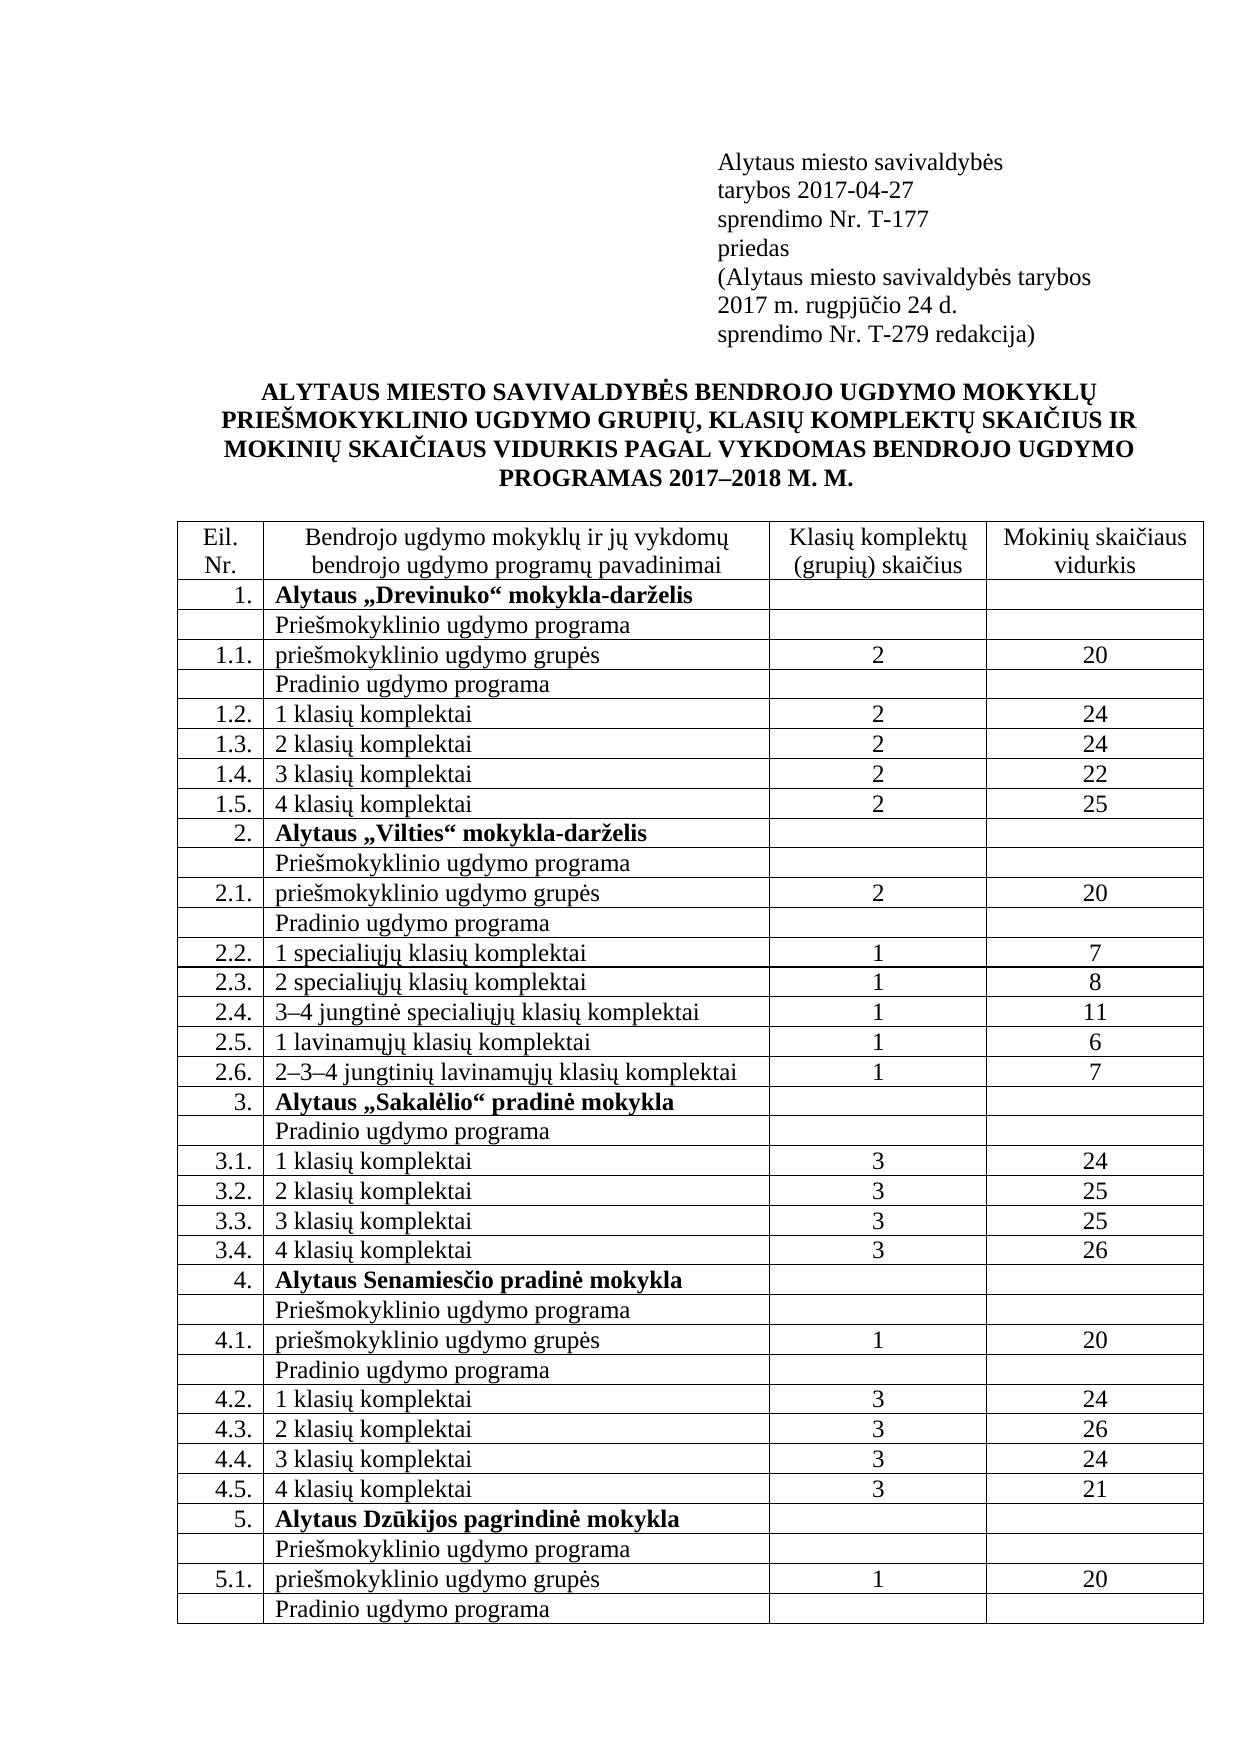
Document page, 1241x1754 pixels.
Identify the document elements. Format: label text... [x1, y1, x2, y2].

table_cell 1 klasių komplektai [264, 1385, 769, 1413]
table_cell [770, 1265, 986, 1294]
table_cell 3.2. [178, 1176, 263, 1205]
table_cell 21 [987, 1474, 1203, 1503]
table_cell 3.4. [178, 1236, 263, 1264]
table_cell 24 [987, 1385, 1203, 1413]
table_cell 3 [770, 1146, 986, 1175]
table_cell 1 lavinamųjų klasių komplektai [264, 1027, 769, 1056]
table_cell 24 [987, 1444, 1203, 1473]
table_cell [987, 670, 1203, 698]
text sprendimo Nr. T-279 redakcija) [582, 319, 1181, 348]
table_cell 3 klasių komplektai [264, 759, 769, 788]
table_cell 22 [987, 759, 1203, 788]
table_cell 1.4. [178, 759, 263, 788]
table_cell [178, 1594, 263, 1622]
table_cell [987, 819, 1203, 847]
table_cell [178, 1534, 263, 1563]
table_cell 1 [770, 1027, 986, 1056]
table_cell 1 [770, 1057, 986, 1086]
table_cell 3–4 jungtinė specialiųjų klasių komplektai [264, 997, 769, 1026]
table_cell [987, 1295, 1203, 1324]
table_cell [987, 1534, 1203, 1563]
table_header Klasių komplektų (grupių) skaičius [770, 522, 986, 579]
table_cell 6 [987, 1027, 1203, 1056]
table_cell 4.1. [178, 1325, 263, 1354]
table_cell [987, 848, 1203, 877]
table_cell Priešmokyklinio ugdymo programa [264, 1295, 769, 1324]
table_cell 2 [770, 640, 986, 668]
table_cell Pradinio ugdymo programa [264, 908, 769, 937]
table_cell 2 [770, 878, 986, 907]
table_cell 1 [770, 938, 986, 966]
table_cell 2.1. [178, 878, 263, 907]
table_cell 3. [178, 1087, 263, 1115]
table_cell 5. [178, 1504, 263, 1533]
table_cell 2.3. [178, 968, 263, 996]
table_cell [987, 1355, 1203, 1383]
table_cell 4.3. [178, 1414, 263, 1443]
table_cell 25 [987, 1176, 1203, 1205]
table_cell 4. [178, 1265, 263, 1294]
table_cell [770, 1534, 986, 1563]
table_cell 2 [770, 699, 986, 728]
table_cell 3.1. [178, 1146, 263, 1175]
table_cell 20 [987, 878, 1203, 907]
text 2017 m. rugpjūčio 24 d. [582, 291, 1181, 319]
table_cell [987, 1594, 1203, 1622]
table_cell 20 [987, 640, 1203, 668]
table_cell 2.2. [178, 938, 263, 966]
table_cell Alytaus „Vilties“ mokykla-darželis [264, 819, 769, 847]
table_cell 4 klasių komplektai [264, 789, 769, 817]
table_cell 2 klasių komplektai [264, 729, 769, 758]
text (Alytaus miesto savivaldybės tarybos [582, 262, 1181, 291]
table_cell 1. [178, 580, 263, 609]
table_cell [770, 610, 986, 639]
table_cell [770, 1594, 986, 1622]
table_cell 8 [987, 968, 1203, 996]
table_cell [987, 1087, 1203, 1115]
table_cell 2 [770, 759, 986, 788]
table_cell 4 klasių komplektai [264, 1236, 769, 1264]
table_cell 3.3. [178, 1206, 263, 1234]
table_cell 2. [178, 819, 263, 847]
table_cell 2 klasių komplektai [264, 1176, 769, 1205]
table_cell [178, 1116, 263, 1145]
table_cell 1 [770, 1325, 986, 1354]
table_cell 1.5. [178, 789, 263, 817]
table_cell 1 specialiųjų klasių komplektai [264, 938, 769, 966]
table_cell [178, 670, 263, 698]
table_cell [770, 908, 986, 937]
table_cell 4.2. [178, 1385, 263, 1413]
table_cell 3 [770, 1474, 986, 1503]
table_cell 3 [770, 1176, 986, 1205]
table_cell Pradinio ugdymo programa [264, 670, 769, 698]
table_cell 3 [770, 1206, 986, 1234]
table_cell [770, 819, 986, 847]
table_cell 2.4. [178, 997, 263, 1026]
table_cell [987, 610, 1203, 639]
table_cell 5.1. [178, 1564, 263, 1593]
table_cell 1.3. [178, 729, 263, 758]
table_cell 3 klasių komplektai [264, 1206, 769, 1234]
table_cell [987, 580, 1203, 609]
table_cell Priešmokyklinio ugdymo programa [264, 848, 769, 877]
table_cell [770, 1087, 986, 1115]
table_cell [178, 1295, 263, 1324]
table_cell 11 [987, 997, 1203, 1026]
table_cell 1 [770, 968, 986, 996]
table_cell 25 [987, 1206, 1203, 1234]
table_cell 20 [987, 1564, 1203, 1593]
table_cell 1 klasių komplektai [264, 699, 769, 728]
table_cell [770, 1355, 986, 1383]
text tarybos 2017-04-27 [582, 176, 1181, 204]
table_cell 7 [987, 1057, 1203, 1086]
table_cell 3 [770, 1414, 986, 1443]
table_cell Priešmokyklinio ugdymo programa [264, 1534, 769, 1563]
table_cell 7 [987, 938, 1203, 966]
table_cell 1 klasių komplektai [264, 1146, 769, 1175]
table_cell priešmokyklinio ugdymo grupės [264, 640, 769, 668]
table_cell Alytaus Dzūkijos pagrindinė mokykla [264, 1504, 769, 1533]
table_cell [178, 1355, 263, 1383]
table_cell [987, 1116, 1203, 1145]
table_cell 26 [987, 1414, 1203, 1443]
text Alytaus miesto savivaldybės [582, 147, 1181, 176]
table_cell 24 [987, 699, 1203, 728]
table_cell 1.1. [178, 640, 263, 668]
table_cell 2 klasių komplektai [264, 1414, 769, 1443]
table_cell Pradinio ugdymo programa [264, 1355, 769, 1383]
table_cell Alytaus Senamiesčio pradinė mokykla [264, 1265, 769, 1294]
table_cell Priešmokyklinio ugdymo programa [264, 610, 769, 639]
table_cell 2.5. [178, 1027, 263, 1056]
table_cell [178, 610, 263, 639]
table_cell Alytaus „Drevinuko“ mokykla-darželis [264, 580, 769, 609]
table_header Eil. Nr. [178, 522, 263, 579]
table_cell [987, 908, 1203, 937]
table_cell 2–3–4 jungtinių lavinamųjų klasių komplektai [264, 1057, 769, 1086]
table_cell 20 [987, 1325, 1203, 1354]
table_cell 2 [770, 729, 986, 758]
table_cell priešmokyklinio ugdymo grupės [264, 1564, 769, 1593]
table_cell [770, 670, 986, 698]
table_cell priešmokyklinio ugdymo grupės [264, 1325, 769, 1354]
table_cell [987, 1504, 1203, 1533]
table_cell 1 [770, 1564, 986, 1593]
table_cell [770, 1295, 986, 1324]
table_cell 25 [987, 789, 1203, 817]
table_cell [770, 848, 986, 877]
table_cell Alytaus „Sakalėlio“ pradinė mokykla [264, 1087, 769, 1115]
table_cell 24 [987, 729, 1203, 758]
table_cell 2 specialiųjų klasių komplektai [264, 968, 769, 996]
text priedas [582, 233, 1181, 262]
text sprendimo Nr. T-177 [582, 204, 1181, 233]
table_cell [987, 1265, 1203, 1294]
table_cell [770, 580, 986, 609]
table_cell [770, 1116, 986, 1145]
table_cell 3 [770, 1444, 986, 1473]
table_cell 2.6. [178, 1057, 263, 1086]
table_cell 3 klasių komplektai [264, 1444, 769, 1473]
table_cell 1.2. [178, 699, 263, 728]
table_cell [178, 908, 263, 937]
table_cell 3 [770, 1236, 986, 1264]
table_cell 4 klasių komplektai [264, 1474, 769, 1503]
table_cell 1 [770, 997, 986, 1026]
table_cell 4.4. [178, 1444, 263, 1473]
table_header Bendrojo ugdymo mokyklų ir jų vykdomų bendrojo ugdymo programų pavadinimai [264, 522, 769, 579]
table_cell [178, 848, 263, 877]
table_cell Pradinio ugdymo programa [264, 1594, 769, 1622]
table_header Mokinių skaičiaus vidurkis [987, 522, 1203, 579]
text ALYTAUS MIESTO SAVIVALDYBĖS BENDROJO UGDYMO MOKYKLŲ PRIEŠMOKYKLINIO UGDYMO GRUPIŲ, KLASIŲ KOMPLEKTŲ SKAIČIUS IR MOKINIŲ SKAIČIAUS VIDURKIS PAGAL VYKDOMAS BENDROJO UGDYMO PROGRAMAS 2017–2018 M. M. [177, 377, 1181, 492]
table_cell 4.5. [178, 1474, 263, 1503]
table_cell 2 [770, 789, 986, 817]
table_cell priešmokyklinio ugdymo grupės [264, 878, 769, 907]
table_cell 3 [770, 1385, 986, 1413]
table_cell [770, 1504, 986, 1533]
table_cell 26 [987, 1236, 1203, 1264]
table_cell 24 [987, 1146, 1203, 1175]
table_cell Pradinio ugdymo programa [264, 1116, 769, 1145]
